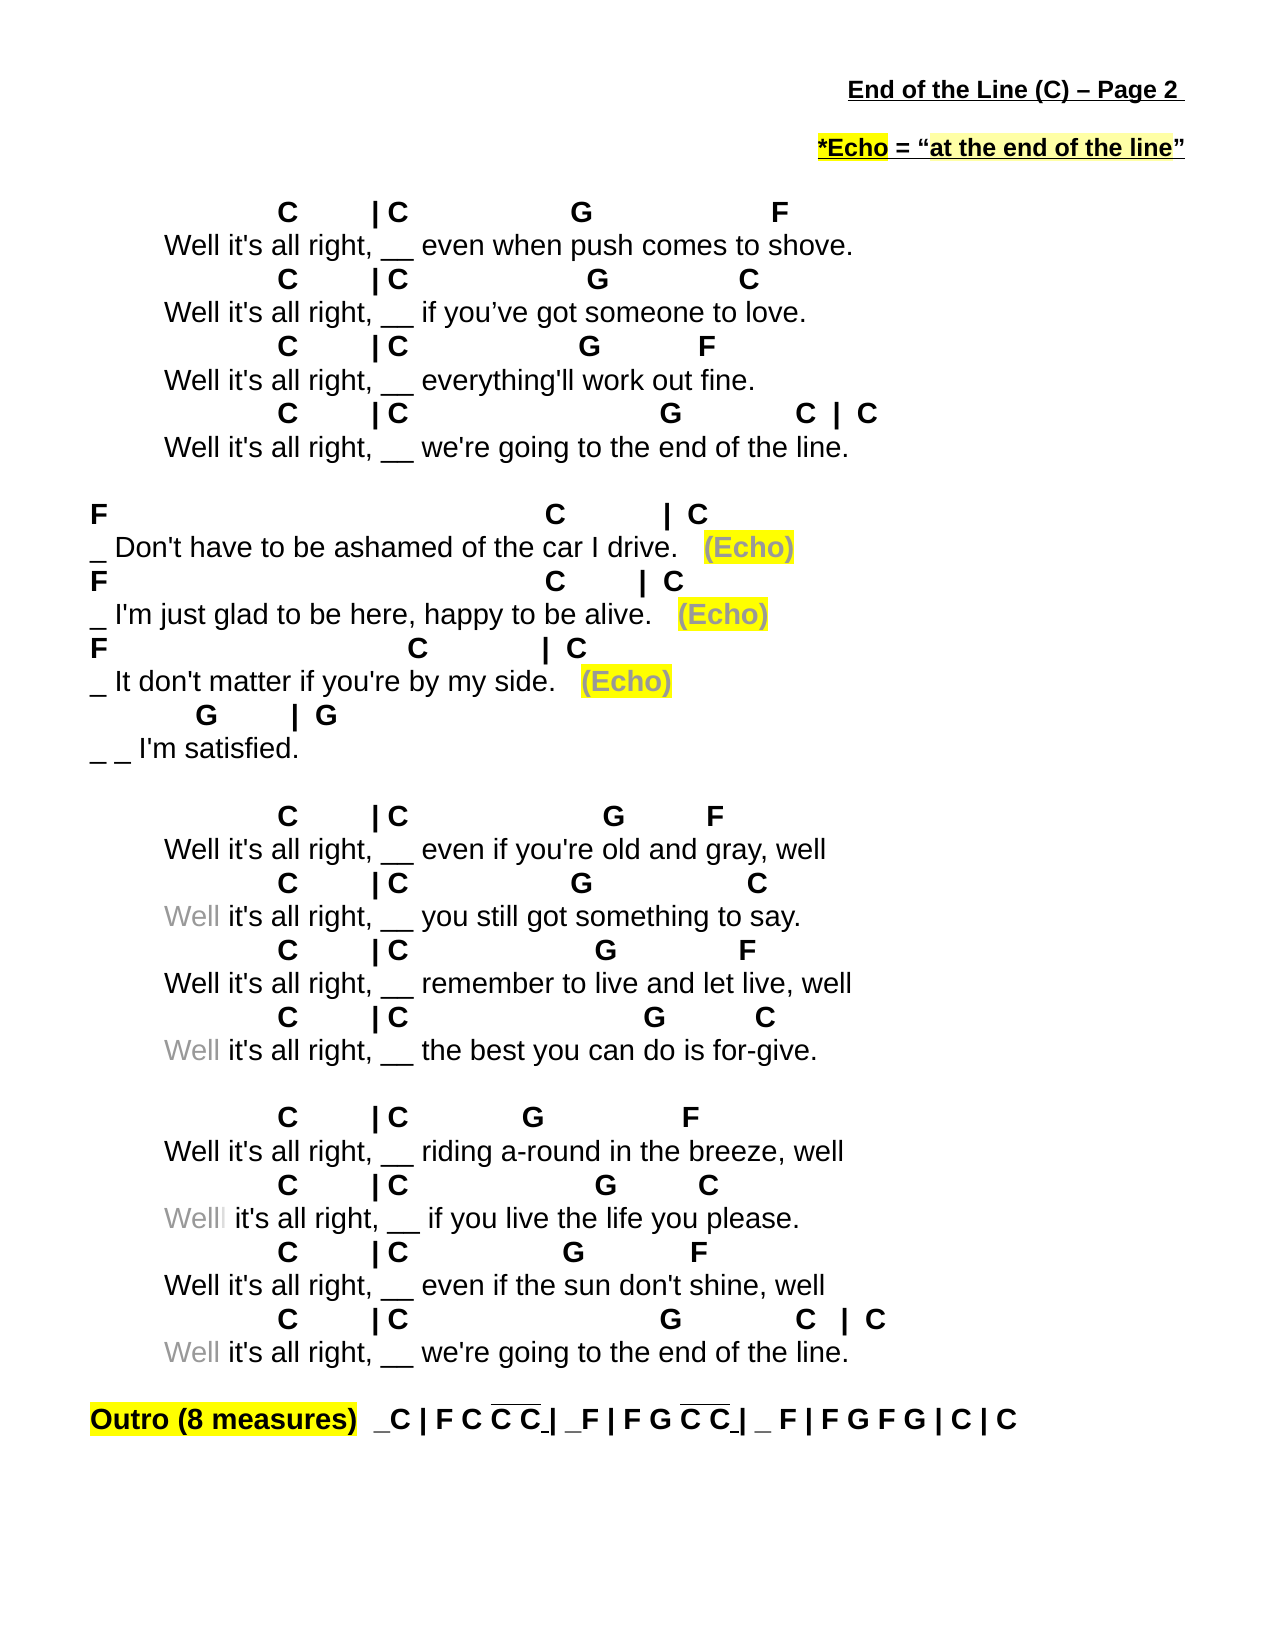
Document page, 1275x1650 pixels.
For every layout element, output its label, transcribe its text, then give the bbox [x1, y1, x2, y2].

text C | C G C [164, 1000, 1185, 1033]
text F C | C [90, 497, 1185, 530]
text _ _ I'm satisfied. [90, 731, 1185, 765]
text C | C G F [164, 195, 1185, 228]
text C | C G F [164, 933, 1185, 966]
text F C | C [90, 564, 1185, 597]
text C | C G F [164, 798, 1185, 832]
text Well it's all right, __ the best you can do is for-give. [164, 1033, 1185, 1067]
text C | C G C | C [164, 1302, 1185, 1335]
text _ Don't have to be ashamed of the car I drive. (Echo) [90, 530, 1185, 564]
text Well it's all right, __ we're going to the end of the line. [164, 1335, 1185, 1369]
text Well it's all right, __ remember to live and let live, well [164, 966, 1185, 1000]
text C | C G C [164, 1167, 1185, 1201]
text F C | C [90, 631, 1185, 664]
text C | C G C [164, 262, 1185, 295]
text Well it's all right, __ everything'll work out fine. [164, 362, 1185, 396]
text G | G [90, 698, 1185, 731]
text Well it's all right, __ even when push comes to shove. [164, 228, 1185, 262]
text C | C G F [164, 1100, 1185, 1134]
text C | C G F [164, 1234, 1185, 1268]
text Well it's all right, __ you still got something to say. [164, 899, 1185, 933]
text C | C G F [164, 329, 1185, 362]
text _ I'm just glad to be here, happy to be alive. (Echo) [90, 597, 1185, 631]
text C | C G C [164, 866, 1185, 899]
text *Echo = “at the end of the line” [90, 132, 1185, 161]
text Well it's all right, __ if you’ve got someone to love. [164, 295, 1185, 329]
text Outro (8 measures) _C | F C C C | _F | F G C C | _ F | F G F G | C | C [90, 1402, 1185, 1436]
text Well it's all right, __ riding a-round in the breeze, well [164, 1134, 1185, 1167]
text Well it's all right, __ we're going to the end of the line. [164, 429, 1185, 463]
text Well it's all right, __ even if you're old and gray, well [164, 832, 1185, 866]
text C | C G C | C [164, 396, 1185, 429]
text Well it's all right, __ even if the sun don't shine, well [164, 1268, 1185, 1302]
text End of the Line (C) – Page 2 [90, 75, 1185, 104]
text Welll it's all right, __ if you live the life you please. [164, 1201, 1185, 1234]
text _ It don't matter if you're by my side. (Echo) [90, 664, 1185, 698]
